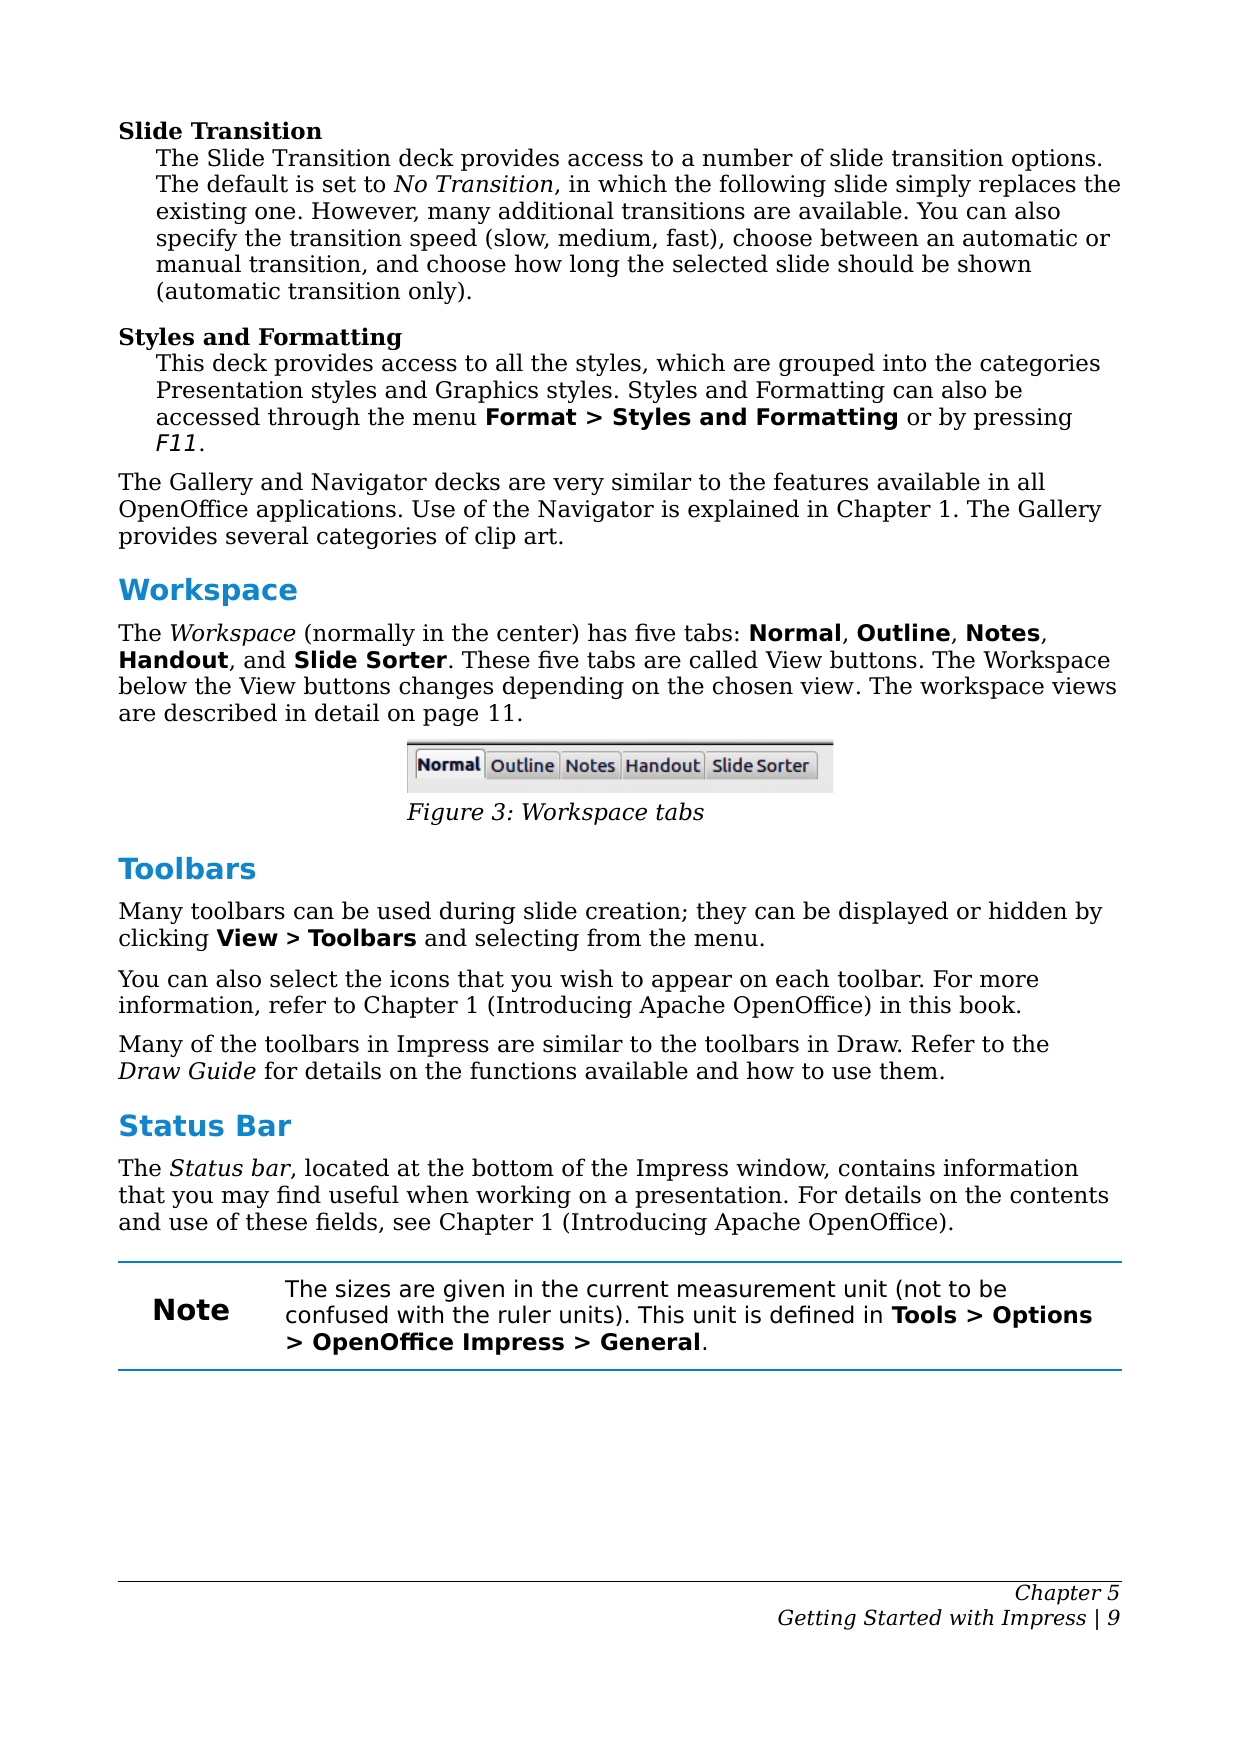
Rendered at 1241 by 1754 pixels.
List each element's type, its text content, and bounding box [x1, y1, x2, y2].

subtitle Workspace [118, 574, 1122, 608]
text Many of the toolbars in Impress are similar to the toolbars in Draw. Refer to the Draw Guide for details on the functions available and how to use them. [118, 1032, 1122, 1085]
picture [407, 739, 834, 793]
text The Workspace (normally in the center) has five tabs: Normal, Outline, Notes, Handout, and Slide Sorter. These five tabs are called View buttons. The Workspace below the View buttons changes depending on the chosen view. The workspace views are described in detail on page 12. [118, 620, 1122, 727]
text Slide Transition [118, 118, 1122, 145]
subtitle Status Bar [118, 1109, 1122, 1143]
text The Gallery and Navigator decks are very similar to the features available in all OpenOffice applications. Use of the Navigator is explained in Chapter 1. The Gallery provides several categories of clip art. [118, 469, 1122, 549]
table_header The sizes are given in the current measurement unit (not to be confused with the ruler units). This unit is defined in Tools > Options > OpenOffice Impress > General. [264, 1263, 1122, 1369]
text The Status bar, located at the bottom of the Impress window, contains information that you may find useful when working on a presentation. For details on the contents and use of these fields, see Chapter 1 (Introducing Apache OpenOffice). [118, 1156, 1122, 1236]
text This deck provides access to all the styles, which are grouped into the categories Presentation styles and Graphics styles. Styles and Formatting can also be accessed through the menu Format > Styles and Formatting or by pressing F11. [156, 350, 1122, 457]
text You can also select the icons that you wish to appear on each toolbar. For more information, refer to Chapter 1 (Introducing Apache OpenOffice) in this book. [118, 966, 1122, 1019]
subtitle Toolbars [118, 852, 1122, 886]
table_header Note [118, 1263, 263, 1369]
text Figure 3: Workspace tabs [407, 799, 833, 826]
text Many toolbars can be used during slide creation; they can be displayed or hidden by clicking View > Toolbars and selecting from the menu. [118, 898, 1122, 953]
text Styles and Formatting [118, 323, 1122, 350]
text The Slide Transition deck provides access to a number of slide transition options. The default is set to No Transition, in which the following slide simply replaces the existing one. However, many additional transitions are available. You can also specify the transition speed (slow, medium, fast), choose between an automatic or manual transition, and choose how long the selected slide should be shown (automatic transition only). [156, 145, 1122, 305]
